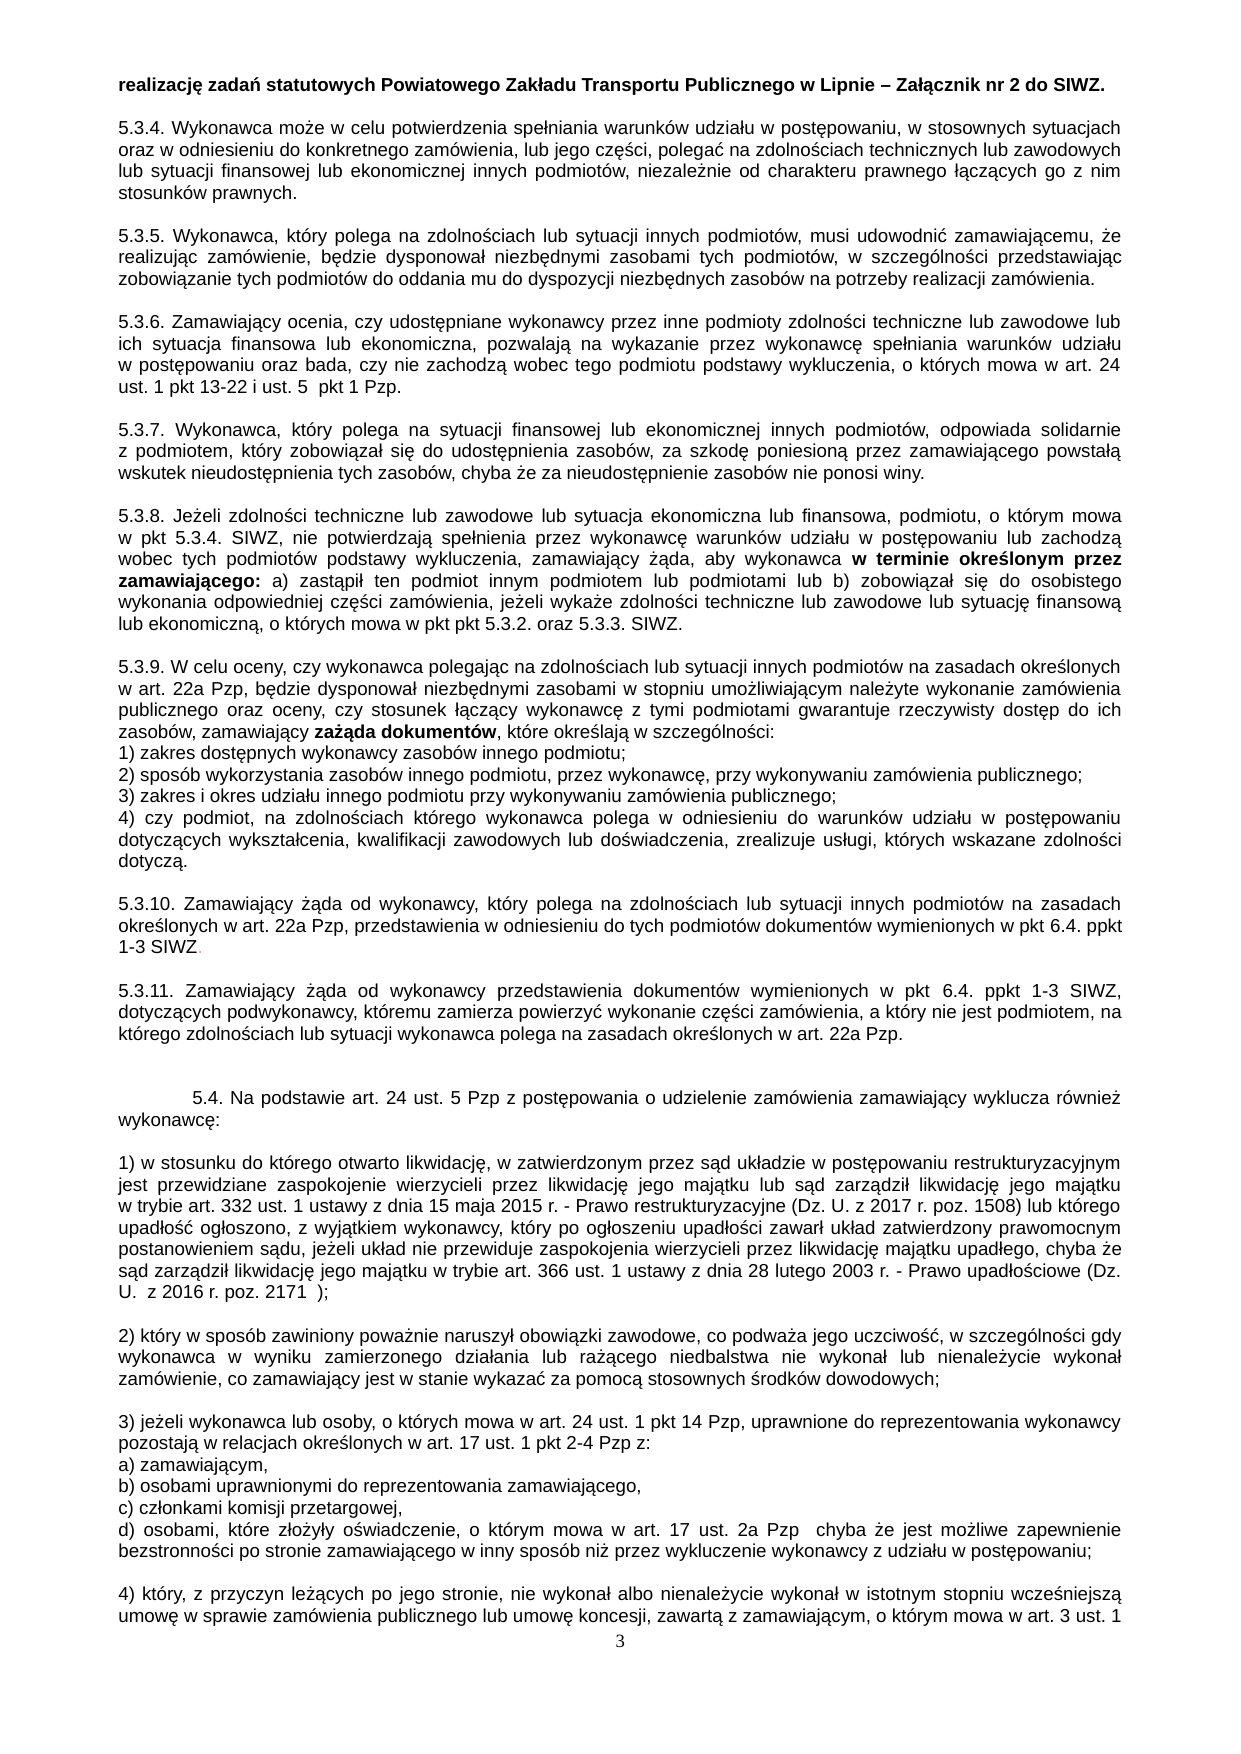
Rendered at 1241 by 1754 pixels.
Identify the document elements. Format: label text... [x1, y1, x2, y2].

text 5.3.11. Zamawiający żąda od wykonawcy przedstawienia dokumentów wymienionych w pkt 6.4. ppkt 1-3 SIWZ, dotyczących podwykonawcy, któremu zamierza powierzyć wykonanie części zamówienia, a który nie jest podmiotem, na którego zdolnościach lub sytuacji wykonawca polega na zasadach określonych w art. 22a Pzp. [118, 979, 1122, 1044]
text realizację zadań statutowych Powiatowego Zakładu Transportu Publicznego w Lipnie – Załącznik nr 2 do SIWZ. [118, 74, 1122, 95]
text 3) jeżeli wykonawca lub osoby, o których mowa w art. 24 ust. 1 pkt 14 Pzp, uprawnione do reprezentowania wykonawcy pozostają w relacjach określonych w art. 17 ust. 1 pkt 2-4 Pzp z: [118, 1411, 1122, 1454]
text 4) czy podmiot, na zdolnościach którego wykonawca polega w odniesieniu do warunków udziału w postępowaniu dotyczących wykształcenia, kwalifikacji zawodowych lub doświadczenia, zrealizuje usługi, których wskazane zdolności dotyczą. [118, 807, 1122, 872]
text 5.3.6. Zamawiający ocenia, czy udostępniane wykonawcy przez inne podmioty zdolności techniczne lub zawodowe lub ich sytuacja finansowa lub ekonomiczna, pozwalają na wykazanie przez wykonawcę spełniania warunków udziału w postępowaniu oraz bada, czy nie zachodzą wobec tego podmiotu podstawy wykluczenia, o których mowa w art. 24 ust. 1 pkt 13-22 i ust. 5 pkt 1 Pzp. [118, 311, 1122, 397]
text 2) który w sposób zawiniony poważnie naruszył obowiązki zawodowe, co podważa jego uczciwość, w szczególności gdy wykonawca w wyniku zamierzonego działania lub rażącego niedbalstwa nie wykonał lub nienależycie wykonał zamówienie, co zamawiający jest w stanie wykazać za pomocą stosownych środków dowodowych; [118, 1324, 1122, 1389]
text 1) w stosunku do którego otwarto likwidację, w zatwierdzonym przez sąd układzie w postępowaniu restrukturyzacyjnym jest przewidziane zaspokojenie wierzycieli przez likwidację jego majątku lub sąd zarządził likwidację jego majątku w trybie art. 332 ust. 1 ustawy z dnia 15 maja 2015 r. - Prawo restrukturyzacyjne (Dz. U. z 2017 r. poz. 1508) lub którego upadłość ogłoszono, z wyjątkiem wykonawcy, który po ogłoszeniu upadłości zawarł układ zatwierdzony prawomocnym postanowieniem sądu, jeżeli układ nie przewiduje zaspokojenia wierzycieli przez likwidację majątku upadłego, chyba że sąd zarządził likwidację jego majątku w trybie art. 366 ust. 1 ustawy z dnia 28 lutego 2003 r. - Prawo upadłościowe (Dz. U. z 2016 r. poz. 2171 ); [118, 1152, 1122, 1303]
text 5.3.9. W celu oceny, czy wykonawca polegając na zdolnościach lub sytuacji innych podmiotów na zasadach określonych w art. 22a Pzp, będzie dysponował niezbędnymi zasobami w stopniu umożliwiającym należyte wykonanie zamówienia publicznego oraz oceny, czy stosunek łączący wykonawcę z tymi podmiotami gwarantuje rzeczywisty dostęp do ich zasobów, zamawiający zażąda dokumentów, które określają w szczególności: [118, 656, 1122, 742]
text 5.3.5. Wykonawca, który polega na zdolnościach lub sytuacji innych podmiotów, musi udowodnić zamawiającemu, że realizując zamówienie, będzie dysponował niezbędnymi zasobami tych podmiotów, w szczególności przedstawiając zobowiązanie tych podmiotów do oddania mu do dyspozycji niezbędnych zasobów na potrzeby realizacji zamówienia. [118, 225, 1122, 289]
text 5.3.10. Zamawiający żąda od wykonawcy, który polega na zdolnościach lub sytuacji innych podmiotów na zasadach określonych w art. 22a Pzp, przedstawienia w odniesieniu do tych podmiotów dokumentów wymienionych w pkt 6.4. ppkt 1-3 SIWZ. [118, 893, 1122, 958]
text a) zamawiającym, [118, 1454, 1122, 1475]
text 1) zakres dostępnych wykonawcy zasobów innego podmiotu; [118, 742, 1122, 764]
text 4) który, z przyczyn leżących po jego stronie, nie wykonał albo nienależycie wykonał w istotnym stopniu wcześniejszą umowę w sprawie zamówienia publicznego lub umowę koncesji, zawartą z zamawiającym, o którym mowa w art. 3 ust. 1 [118, 1583, 1122, 1626]
text 3) zakres i okres udziału innego podmiotu przy wykonywaniu zamówienia publicznego; [118, 785, 1122, 807]
text 2) sposób wykorzystania zasobów innego podmiotu, przez wykonawcę, przy wykonywaniu zamówienia publicznego; [118, 764, 1122, 785]
text 5.4. Na podstawie art. 24 ust. 5 Pzp z postępowania o udzielenie zamówienia zamawiający wyklucza również wykonawcę: [118, 1087, 1122, 1130]
text 5.3.7. Wykonawca, który polega na sytuacji finansowej lub ekonomicznej innych podmiotów, odpowiada solidarnie z podmiotem, który zobowiązał się do udostępnienia zasobów, za szkodę poniesioną przez zamawiającego powstałą wskutek nieudostępnienia tych zasobów, chyba że za nieudostępnienie zasobów nie ponosi winy. [118, 419, 1122, 483]
text 5.3.8. Jeżeli zdolności techniczne lub zawodowe lub sytuacja ekonomiczna lub finansowa, podmiotu, o którym mowa w pkt 5.3.4. SIWZ, nie potwierdzają spełnienia przez wykonawcę warunków udziału w postępowaniu lub zachodzą wobec tych podmiotów podstawy wykluczenia, zamawiający żąda, aby wykonawca w terminie określonym przez zamawiającego: a) zastąpił ten podmiot innym podmiotem lub podmiotami lub b) zobowiązał się do osobistego wykonania odpowiedniej części zamówienia, jeżeli wykaże zdolności techniczne lub zawodowe lub sytuację finansową lub ekonomiczną, o których mowa w pkt pkt 5.3.2. oraz 5.3.3. SIWZ. [118, 505, 1122, 634]
text b) osobami uprawnionymi do reprezentowania zamawiającego, [118, 1475, 1122, 1497]
text c) członkami komisji przetargowej, [118, 1497, 1122, 1518]
text d) osobami, które złożyły oświadczenie, o którym mowa w art. 17 ust. 2a Pzp chyba że jest możliwe zapewnienie bezstronności po stronie zamawiającego w inny sposób niż przez wykluczenie wykonawcy z udziału w postępowaniu; [118, 1518, 1122, 1562]
text 5.3.4. Wykonawca może w celu potwierdzenia spełniania warunków udziału w postępowaniu, w stosownych sytuacjach oraz w odniesieniu do konkretnego zamówienia, lub jego części, polegać na zdolnościach technicznych lub zawodowych lub sytuacji finansowej lub ekonomicznej innych podmiotów, niezależnie od charakteru prawnego łączących go z nim stosunków prawnych. [118, 117, 1122, 203]
